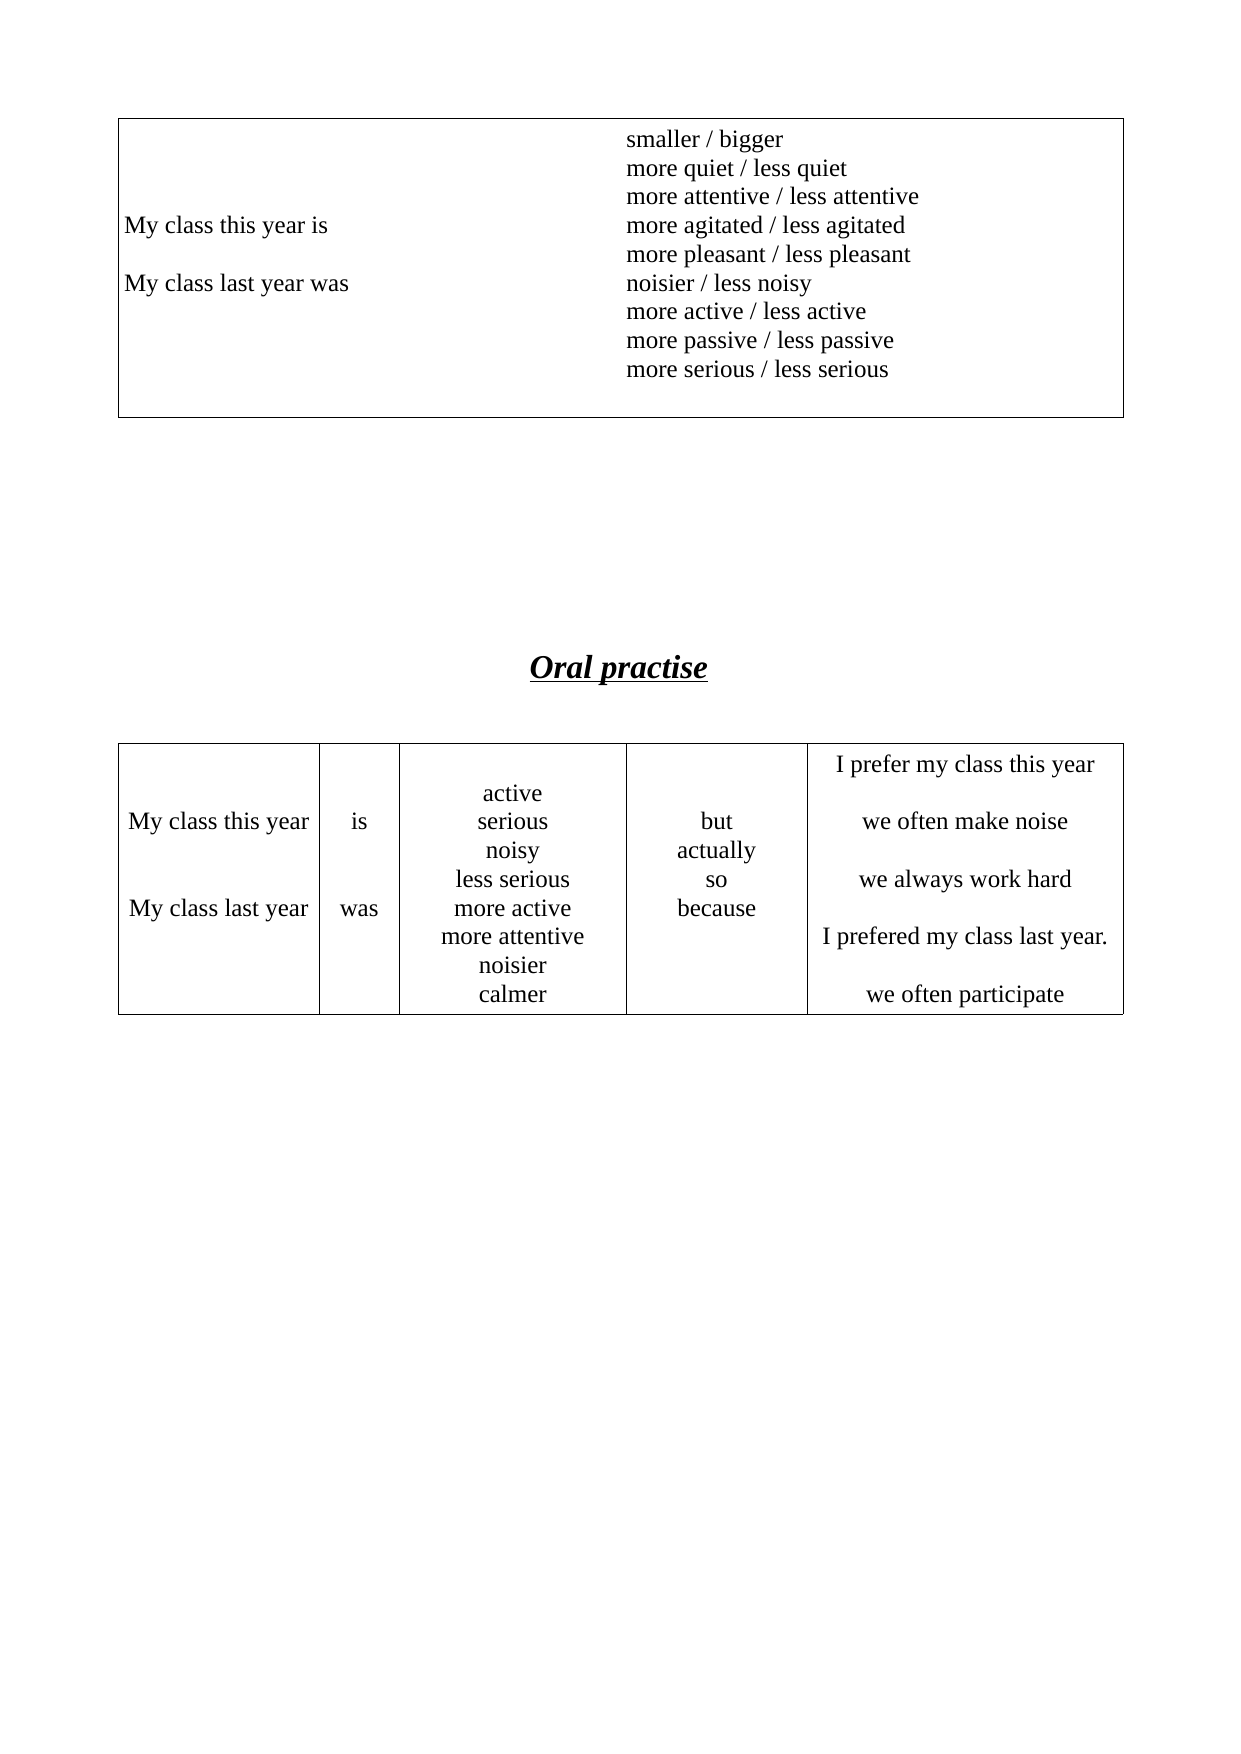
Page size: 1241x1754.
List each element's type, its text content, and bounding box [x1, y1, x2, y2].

table_header smaller / bigger more quiet / less quiet more attentive / less attentive more agitated / less agitated more pleasant / less pleasant noisier / less noisy more active / less active more passive / less passive more serious / less serious [620, 119, 1123, 417]
text Oral practise [118, 647, 1122, 686]
table_header I prefer my class this year we often make noise we always work hard I prefered my class last year. we often participate [808, 744, 1123, 1013]
table_header active serious noisy less serious more active more attentive noisier calmer [400, 744, 626, 1013]
table_header is was [320, 744, 399, 1013]
table_header My class this year My class last year [119, 744, 319, 1013]
table_header but actually so because [627, 744, 807, 1013]
table_header My class this year is My class last year was [119, 119, 620, 417]
